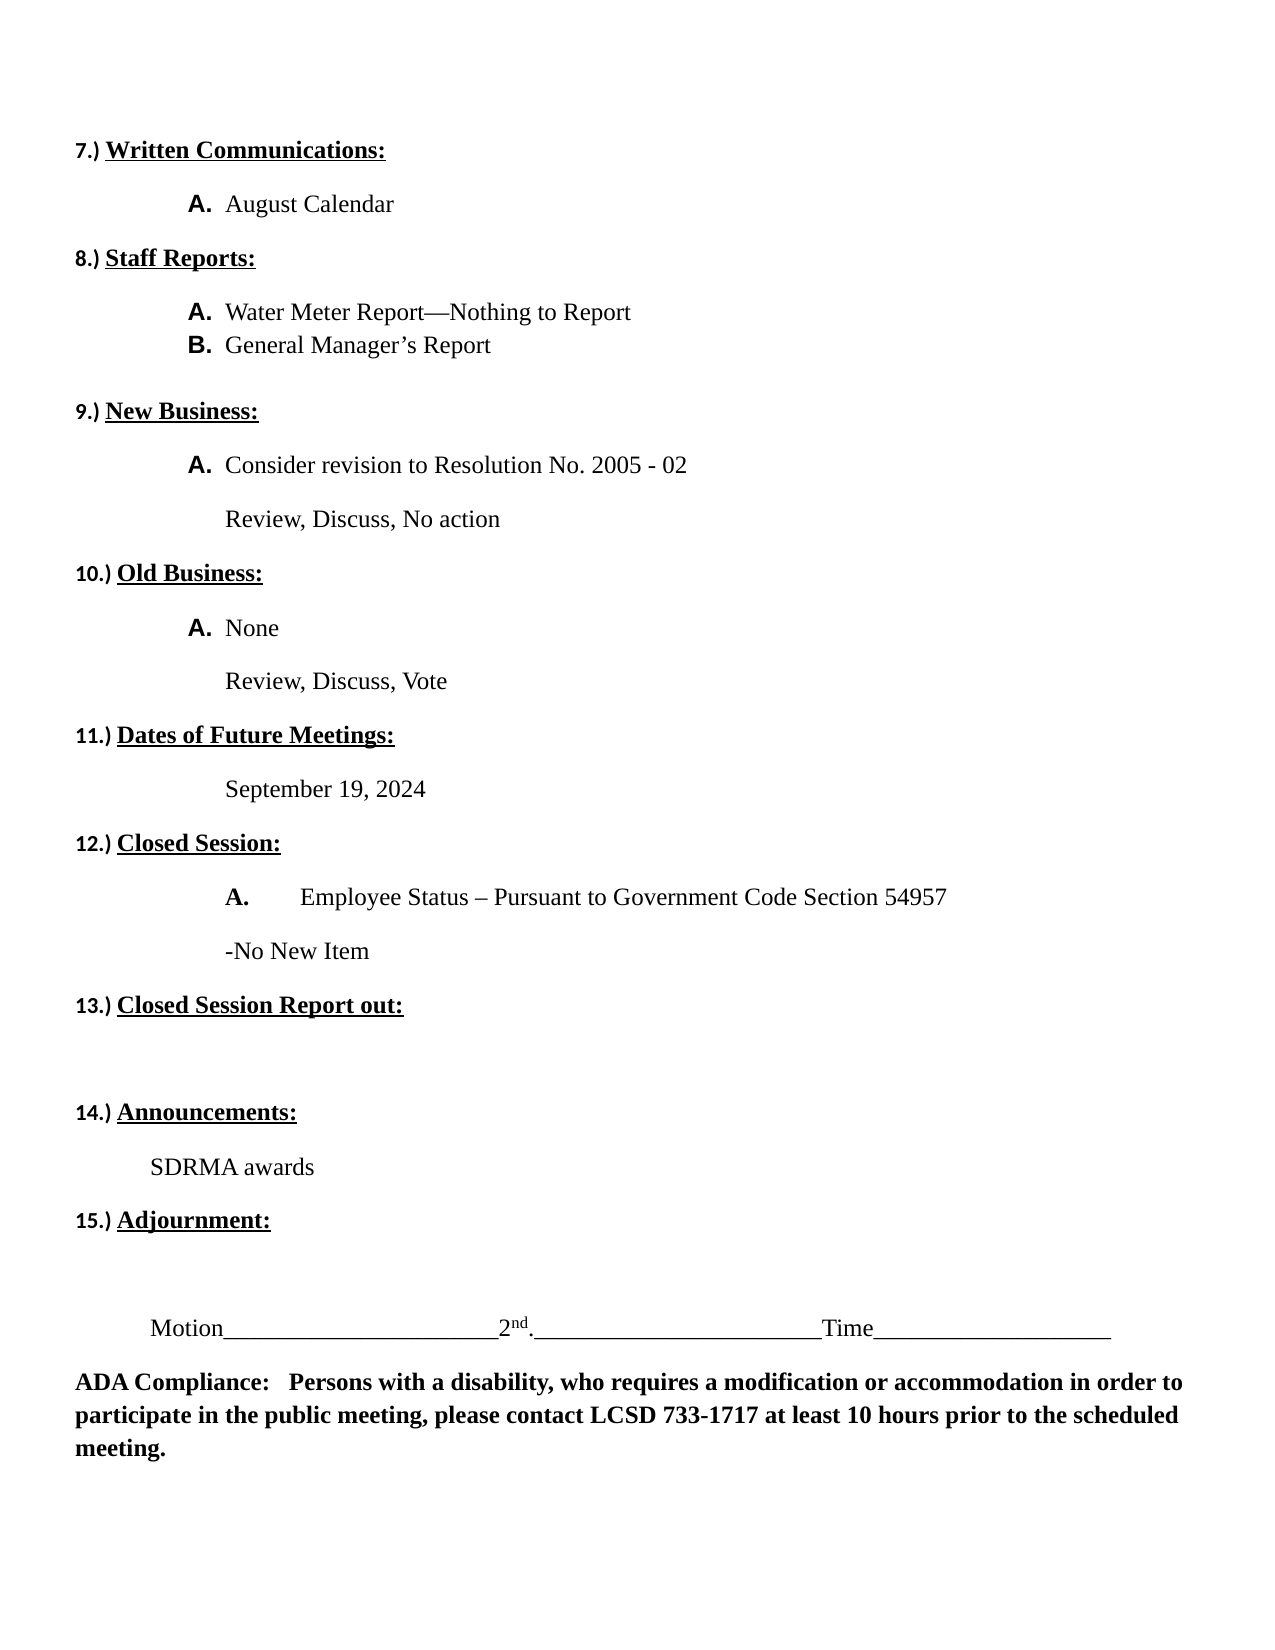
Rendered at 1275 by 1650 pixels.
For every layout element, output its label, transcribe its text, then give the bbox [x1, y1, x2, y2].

list Dates of Future Meetings: [75, 720, 1200, 749]
list Closed Session: [75, 828, 1200, 857]
list Water Meter Report—Nothing to Report [187, 297, 1200, 326]
list Staff Reports: [75, 243, 1200, 272]
text Review, Discuss, No action [225, 504, 1200, 533]
list General Manager’s Report [187, 330, 1200, 359]
list Adjournment: [75, 1205, 1200, 1234]
text Review, Discuss, Vote [225, 666, 1200, 695]
list Motion______________________2nd._______________________Time___________________ [150, 1313, 1200, 1342]
text -No New Item [150, 936, 1200, 965]
list August Calendar [187, 189, 1200, 218]
list Consider revision to Resolution No. 2005 - 02 [187, 451, 1200, 479]
text ADA Compliance: Persons with a disability, who requires a modification or accommodation in order to participate in the public meeting, please contact LCSD 733-1717 at least 10 hours prior to the scheduled meeting. [75, 1367, 1200, 1462]
list Employee Status – Pursuant to Government Code Section 54957 [225, 882, 1200, 911]
text SDRMA awards [150, 1152, 1200, 1180]
text September 19, 2024 [150, 774, 1200, 803]
list Old Business: [75, 558, 1200, 587]
list None [187, 612, 1200, 641]
list Announcements: [75, 1097, 1200, 1126]
list Written Communications: [75, 135, 1200, 164]
list Closed Session Report out: [75, 990, 1200, 1019]
list New Business: [75, 396, 1200, 425]
